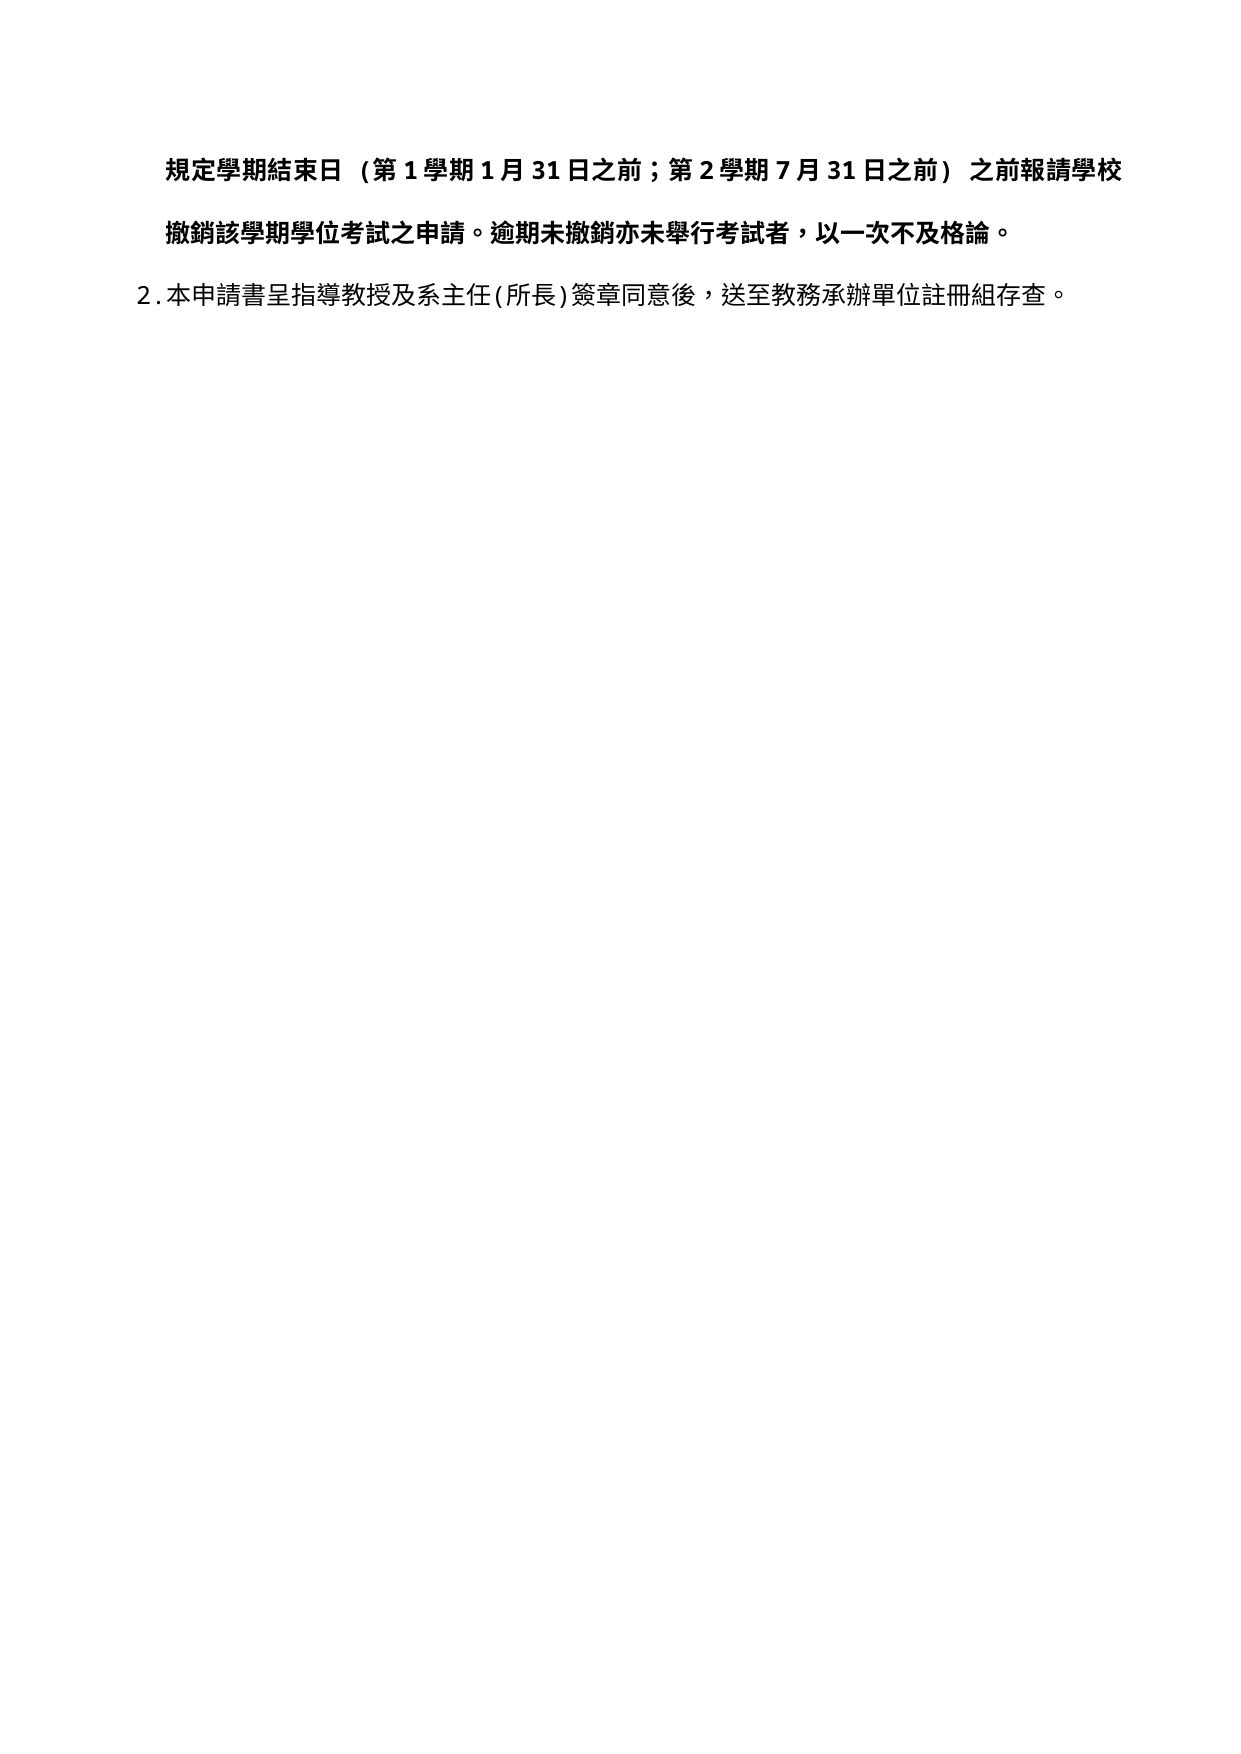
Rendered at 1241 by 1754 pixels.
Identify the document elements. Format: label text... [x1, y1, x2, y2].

text 規定學期結束日 (第1學期1月31日之前；第2學期7月31日之前) 之前報請學校撤銷該學期學位考試之申請。逾期未撤銷亦未舉行考試者，以一次不及格論。 [136, 127, 1122, 252]
text 2.本申請書呈指導教授及系主任(所長)簽章同意後，送至教務承辦單位註冊組存查。 [136, 252, 1122, 314]
